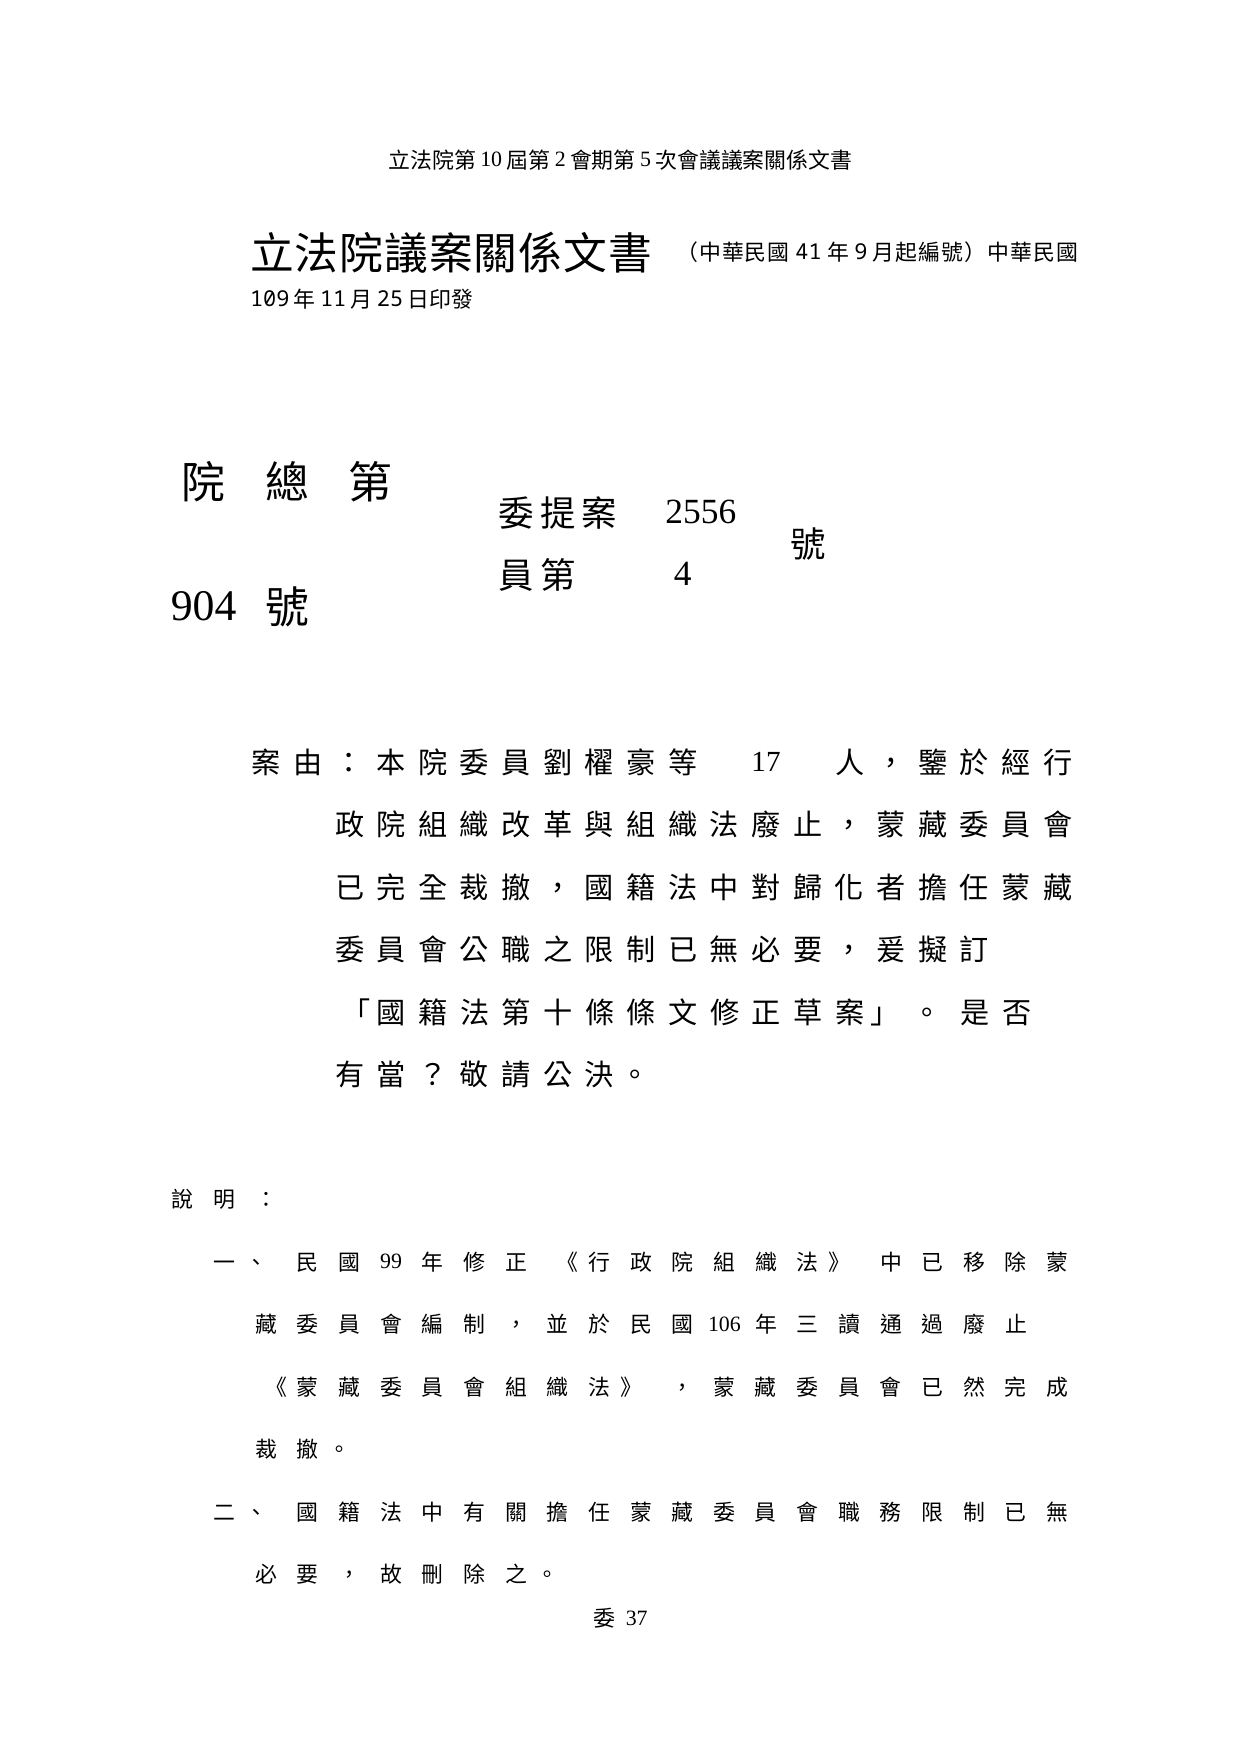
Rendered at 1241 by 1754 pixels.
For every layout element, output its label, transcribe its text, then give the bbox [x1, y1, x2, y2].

table_header [788, 406, 793, 656]
table_header 院總第904號 [162, 406, 420, 656]
table_header 委員 [420, 406, 534, 656]
text 案由：本院委員劉櫂豪等17人，鑒於經行政院組織改革與組織法廢止，蒙藏委員會已完全裁撤，國籍法中對歸化者擔任蒙藏委員會公職之限制已無必要，爰擬訂「國籍法第十條條文修正草案」。是否有當？敬請公決。 [217, 719, 1078, 1094]
text 立法院議案關係文書 （中華民國41年9月起編號）中華民國109年11月25日印發 [250, 219, 1078, 314]
table_header 提案第 [534, 406, 639, 656]
table_header [793, 406, 807, 656]
text 二、國籍法中有關擔任蒙藏委員會職務限制已無必要，故刪除之。 [184, 1469, 1078, 1594]
table_header 25564 [640, 406, 751, 656]
table_header 號 [751, 406, 788, 656]
text 說明： [162, 1156, 1078, 1219]
text 一、民國99年修正《行政院組織法》中已移除蒙藏委員會編制，並於民國106年三讀通過廢止《蒙藏委員會組織法》，蒙藏委員會已然完成裁撤。 [184, 1219, 1078, 1469]
